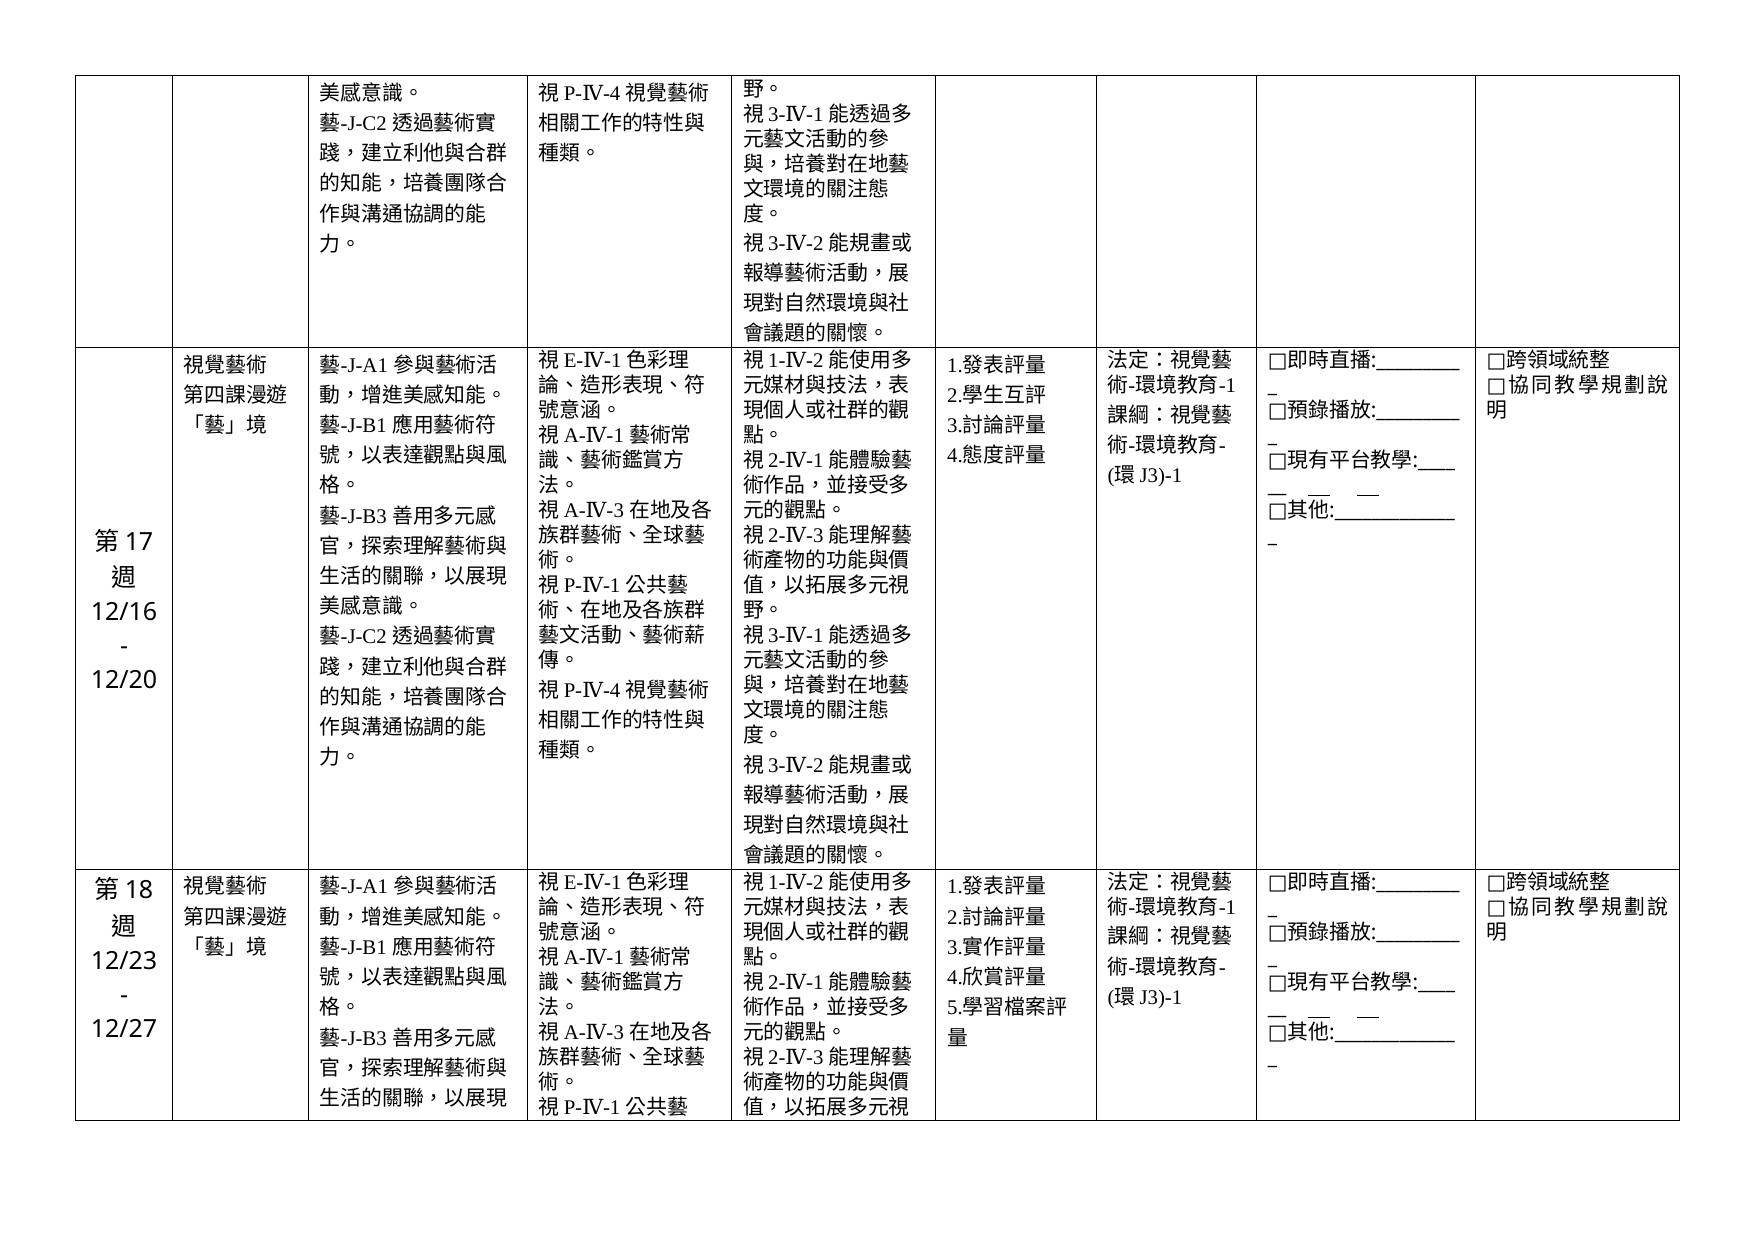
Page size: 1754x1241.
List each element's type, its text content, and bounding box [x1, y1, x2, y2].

table_cell 視覺藝術 第四課漫遊「藝」境 [173, 348, 308, 869]
table_cell 法定：視覺藝術-環境教育-1 課綱：視覺藝術-環境教育-(環J3)-1 [1097, 870, 1256, 1120]
table_cell 野。 視3-Ⅳ-1 能透過多元藝文活動的參與，培養對在地藝文環境的關注態度。 視3-Ⅳ-2 能規畫或報導藝術活動，展現對自然環境與社會議題的關懷。 [732, 76, 935, 347]
table_cell 視覺藝術 第四課漫遊「藝」境 [173, 870, 308, 1120]
table_cell [173, 76, 308, 347]
table_cell 法定：視覺藝術-環境教育-1 課綱：視覺藝術-環境教育-(環J3)-1 [1097, 348, 1256, 869]
table_cell 視E-Ⅳ-1 色彩理論、造形表現、符號意涵。 視A-Ⅳ-1 藝術常識、藝術鑑賞方法。 視A-Ⅳ-3 在地及各族群藝術、全球藝術。 視P-Ⅳ-1 公共藝術、在地及各族群藝文活動、藝術薪傳。 視P-Ⅳ-4 視覺藝術相關工作的特性與種類。 [528, 348, 731, 869]
table_cell 藝-J-A1 參與藝術活動，增進美感知能。 藝-J-B1 應用藝術符號，以表達觀點與風格。 藝-J-B3 善用多元感官，探索理解藝術與生活的關聯，以展現美感意識。 藝-J-C2 透過藝術實踐，建立利他與合群的知能，培養團隊合作與溝通協調的能力。 [309, 348, 527, 869]
table_cell □跨領域統整 □協同教學規劃說明 [1476, 348, 1679, 869]
table_cell 1.發表評量 2.討論評量 3.實作評量 4.欣賞評量 5.學習檔案評量 [936, 870, 1096, 1120]
table_cell 視E-Ⅳ-1 色彩理論、造形表現、符號意涵。 視A-Ⅳ-1 藝術常識、藝術鑑賞方法。 視A-Ⅳ-3 在地及各族群藝術、全球藝術。 視P-Ⅳ-1 公共藝 [528, 870, 731, 1120]
table_cell [1476, 76, 1679, 347]
table_cell [1257, 76, 1475, 347]
table_cell 1.發表評量 2.學生互評 3.討論評量 4.態度評量 [936, 348, 1096, 869]
table_cell 視1-Ⅳ-2 能使用多元媒材與技法，表現個人或社群的觀點。 視2-Ⅳ-1 能體驗藝術作品，並接受多元的觀點。 視2-Ⅳ-3 能理解藝術產物的功能與價值，以拓展多元視 [732, 870, 935, 1120]
table_cell □即時直播:__________ □預錄播放:__________ □現有平台教學:______ □其他:______________ [1257, 870, 1475, 1120]
table_cell 美感意識。 藝-J-C2 透過藝術實踐，建立利他與合群的知能，培養團隊合作與溝通協調的能力。 [309, 76, 527, 347]
table_cell □跨領域統整 □協同教學規劃說明 [1476, 870, 1679, 1120]
table_cell 視P-Ⅳ-4 視覺藝術相關工作的特性與種類。 [528, 76, 731, 347]
table_cell 第17週 12/16-12/20 [76, 348, 172, 869]
table_cell [76, 76, 172, 347]
table_cell [1097, 76, 1256, 347]
table_cell 視1-Ⅳ-2 能使用多元媒材與技法，表現個人或社群的觀點。 視2-Ⅳ-1 能體驗藝術作品，並接受多元的觀點。 視2-Ⅳ-3 能理解藝術產物的功能與價值，以拓展多元視野。 視3-Ⅳ-1 能透過多元藝文活動的參與，培養對在地藝文環境的關注態度。 視3-Ⅳ-2 能規畫或報導藝術活動，展現對自然環境與社會議題的關懷。 [732, 348, 935, 869]
table_cell [936, 76, 1096, 347]
table_cell 第18週 12/23-12/27 [76, 870, 172, 1120]
table_cell □即時直播:__________ □預錄播放:__________ □現有平台教學:______ □其他:______________ [1257, 348, 1475, 869]
table_cell 藝-J-A1 參與藝術活動，增進美感知能。 藝-J-B1 應用藝術符號，以表達觀點與風格。 藝-J-B3 善用多元感官，探索理解藝術與生活的關聯，以展現 [309, 870, 527, 1120]
